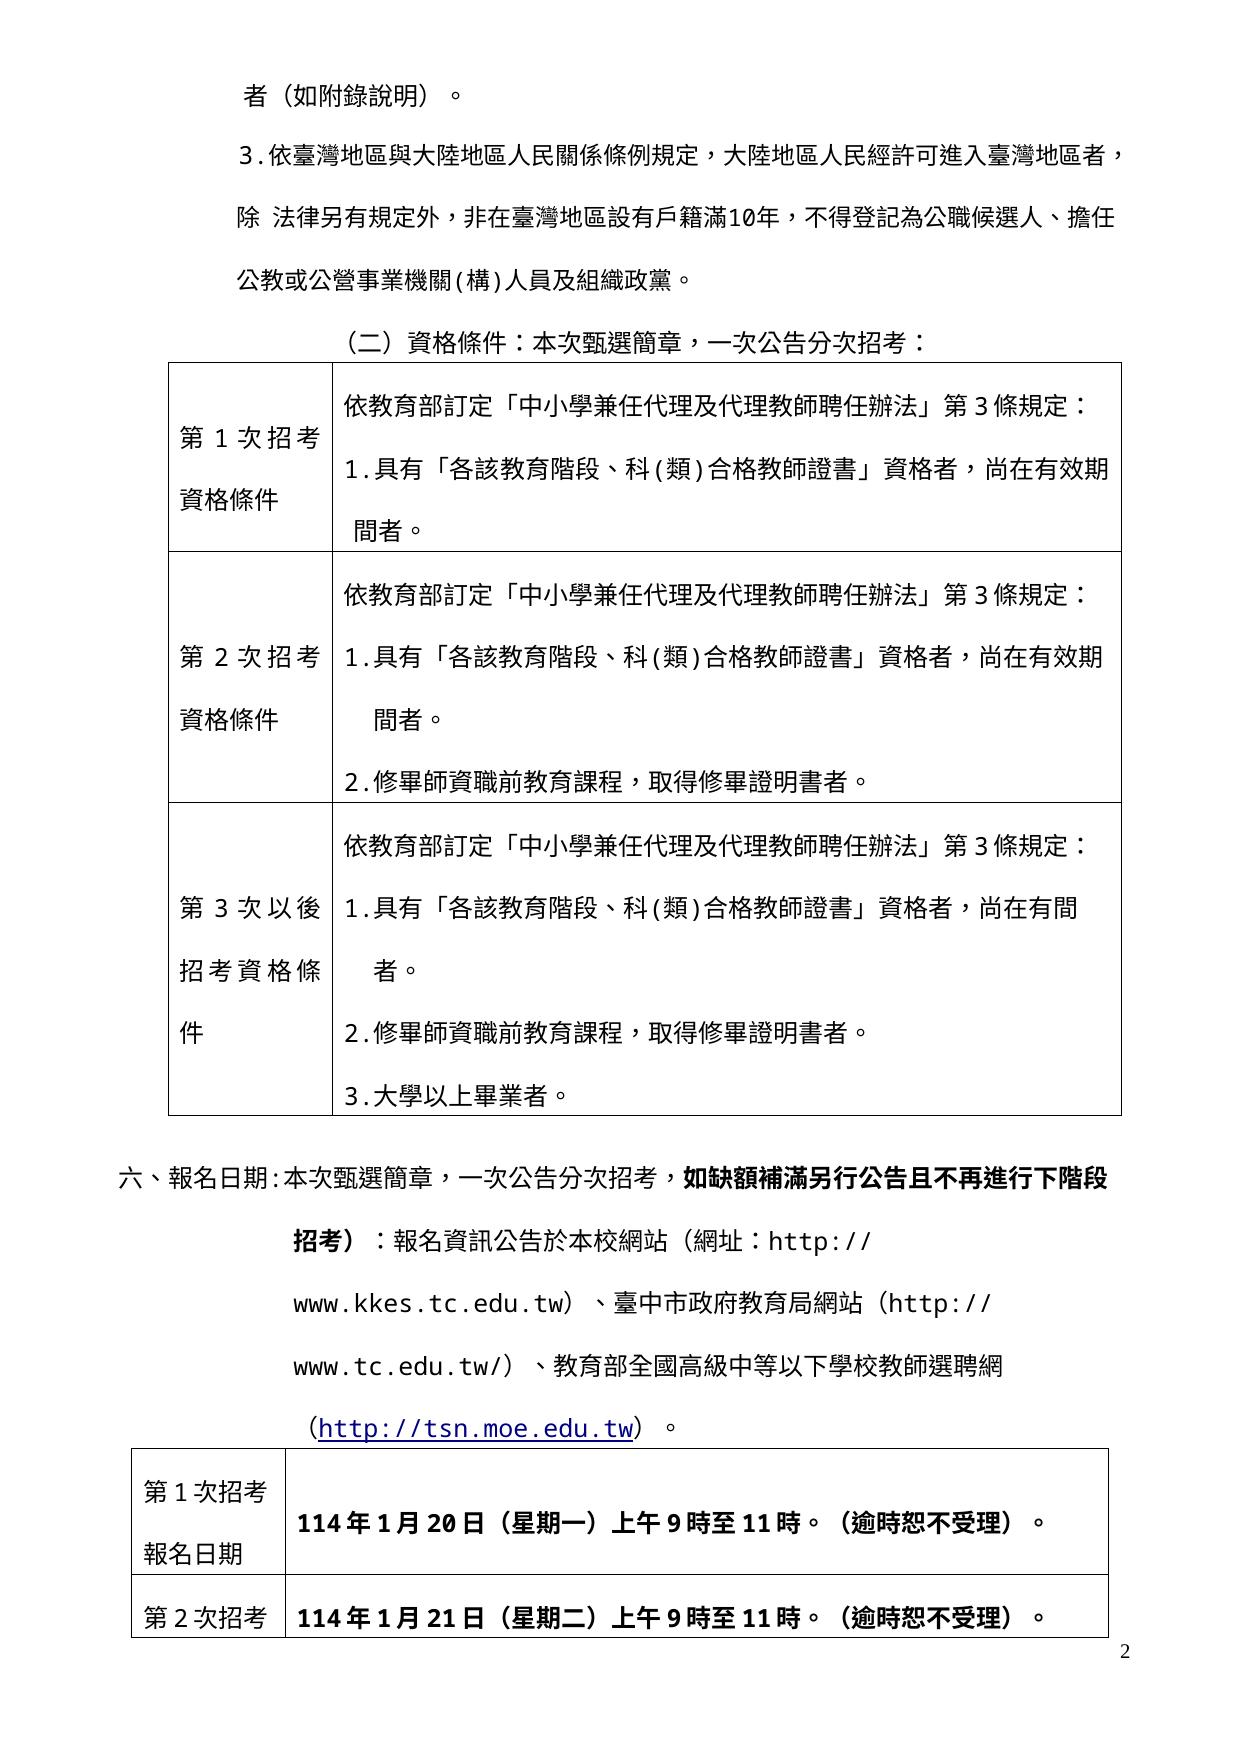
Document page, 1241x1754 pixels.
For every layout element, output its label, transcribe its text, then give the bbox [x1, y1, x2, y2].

table_header 114年1月20日（星期一）上午9時至11時。（逾時恕不受理）。 [286, 1449, 1108, 1574]
table_cell 114年1月21日（星期二）上午9時至11時。（逾時恕不受理）。 [286, 1575, 1108, 1637]
table_cell 第2次招考 [132, 1575, 285, 1637]
text （二）資格條件：本次甄選簡章，一次公告分次招考： [332, 300, 1122, 362]
table_cell 依教育部訂定「中小學兼任代理及代理教師聘任辦法」第3條規定： 1.具有「各該教育階段、科(類)合格教師證書」資格者，尚在有效期 間者。 2.修畢師資職前教育課程，取得修畢證明書者。 [333, 552, 1121, 802]
table_header 第1次招考報名日期 [132, 1449, 285, 1574]
text 六、報名日期:本次甄選簡章，一次公告分次招考，如缺額補滿另行公告且不再進行下階段招考）：報名資訊公告於本校網站（網址：http://www.kkes.tc.edu.tw）、臺中市政府教育局網站（http://www.tc.edu.tw/）、教育部全國高級中等以下學校教師選聘網（http://tsn.moe.edu.tw）。 [118, 1135, 1122, 1448]
text 者（如附錄說明）。 [218, 76, 1122, 112]
table_header 依教育部訂定「中小學兼任代理及代理教師聘任辦法」第3條規定： 1.具有「各該教育階段、科(類)合格教師證書」資格者，尚在有效期間者。 [333, 363, 1121, 551]
table_cell 第3次以後招考資格條件 [169, 803, 332, 1115]
table_cell 第2次招考資格條件 [169, 552, 332, 802]
text 3.依臺灣地區與大陸地區人民關係條例規定，大陸地區人民經許可進入臺灣地區者，除 法律另有規定外，非在臺灣地區設有戶籍滿10年，不得登記為公職候選人、擔任公教或公營事業機關(構)人員及組織政黨。 [118, 112, 1122, 300]
table_header 第1次招考資格條件 [169, 363, 332, 551]
table_cell 依教育部訂定「中小學兼任代理及代理教師聘任辦法」第3條規定： 1.具有「各該教育階段、科(類)合格教師證書」資格者，尚在有間 者。 2.修畢師資職前教育課程，取得修畢證明書者。 3.大學以上畢業者。 [333, 803, 1121, 1115]
